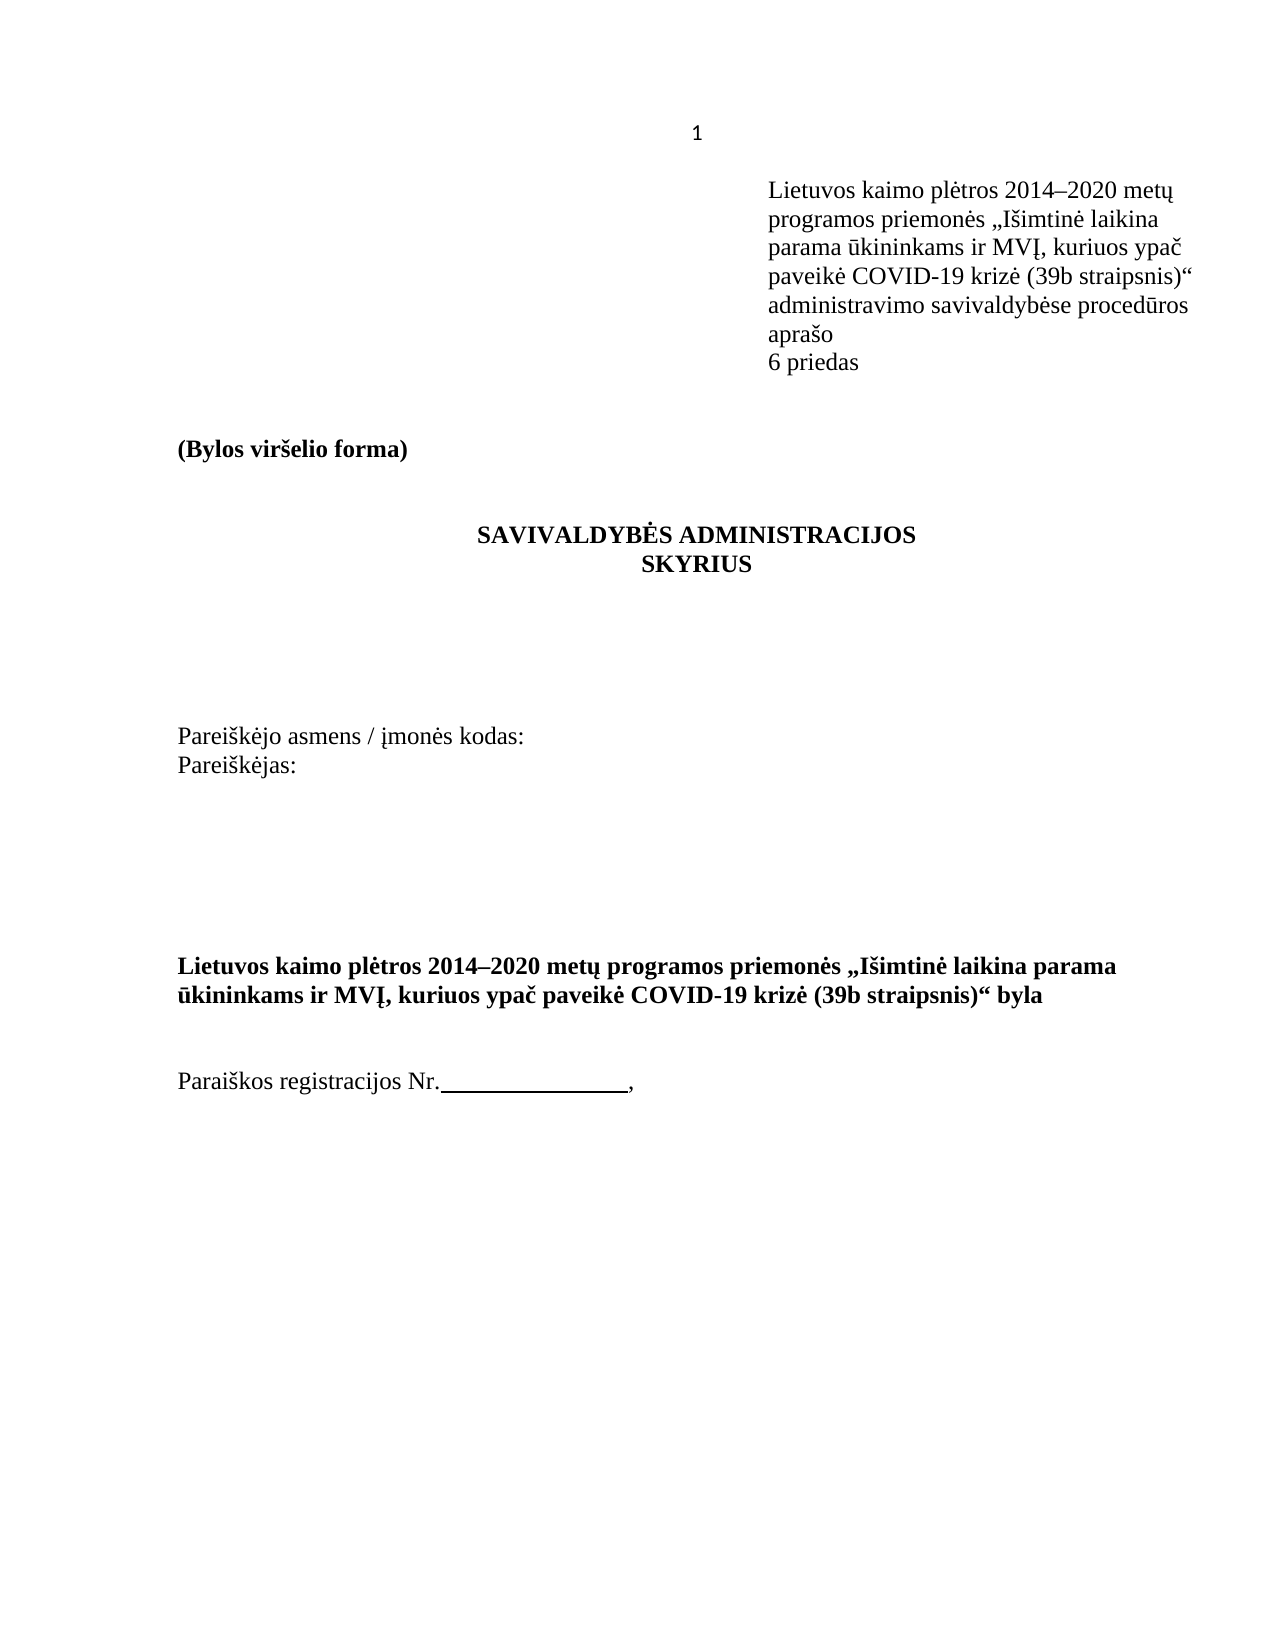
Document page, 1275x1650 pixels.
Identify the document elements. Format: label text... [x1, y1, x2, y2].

text Pareiškėjas: [177, 750, 1216, 779]
text (Bylos viršelio forma) [177, 434, 1216, 462]
text administravimo savivaldybėse procedūros [768, 290, 1211, 319]
text 6 priedas [768, 347, 1211, 376]
text aprašo [768, 319, 1211, 347]
text paveikė COVID-19 krizė (39b straipsnis)“ [768, 261, 1211, 290]
text programos priemonės „Išimtinė laikina [768, 204, 1211, 232]
text parama ūkininkams ir MVĮ, kuriuos ypač [768, 232, 1211, 261]
text Lietuvos kaimo plėtros 2014–2020 metų programos priemonės „Išimtinė laikina parama ūkininkams ir MVĮ, kuriuos ypač paveikė COVID-19 krizė (39b straipsnis)“ byla [177, 951, 1216, 1009]
text Pareiškėjo asmens / įmonės kodas: [177, 721, 1216, 750]
text SAVIVALDYBĖS ADMINISTRACIJOS [177, 520, 1216, 549]
text SKYRIUS [177, 549, 1216, 577]
text Paraiškos registracijos Nr. , [177, 1066, 1216, 1095]
text Lietuvos kaimo plėtros 2014–2020 metų [768, 175, 1211, 204]
